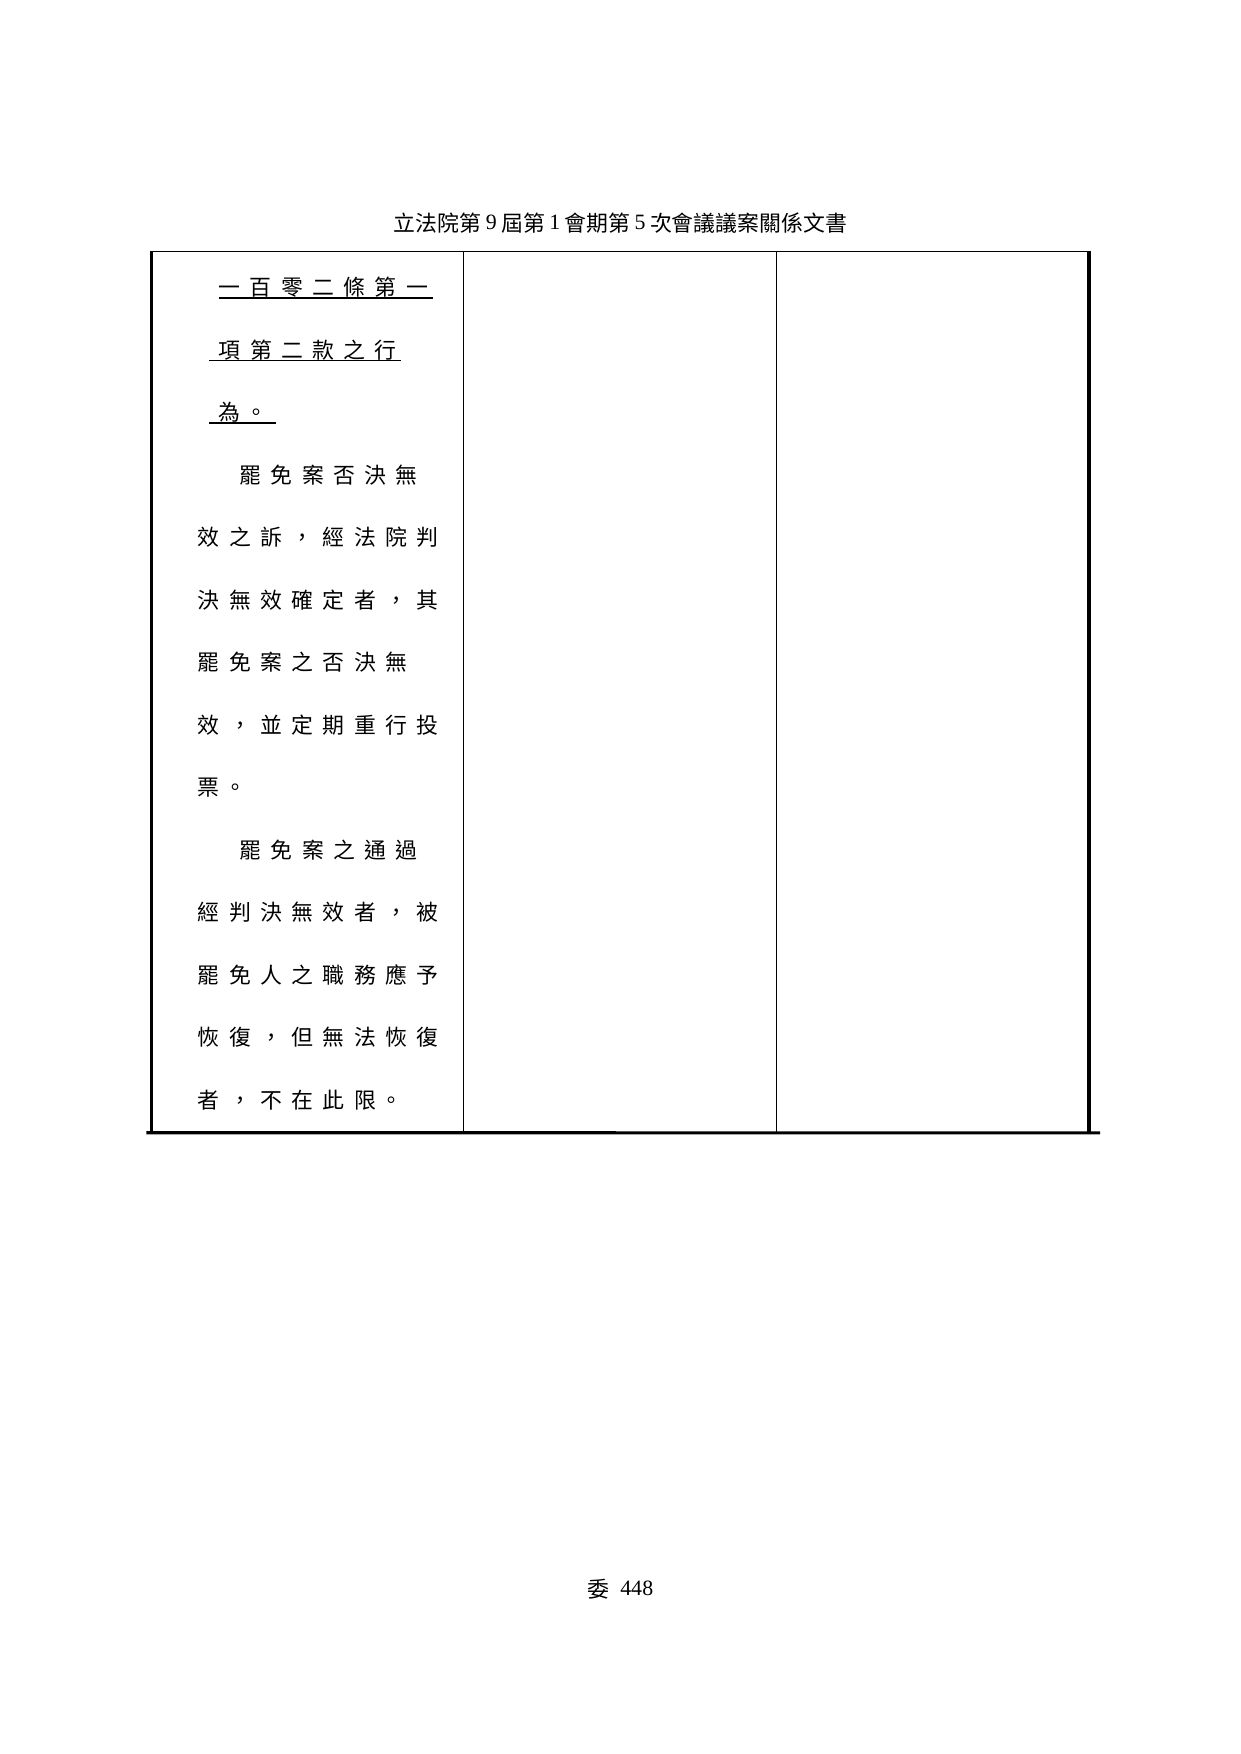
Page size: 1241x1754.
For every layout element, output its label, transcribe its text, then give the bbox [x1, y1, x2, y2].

table_cell [777, 252, 1087, 1131]
table_cell 一百零二條第一項第二款之行為。 罷免案否決無效之訴，經法院判決無效確定者，其罷免案之否決無效，並定期重行投票。 罷免案之通過經判決無效者，被罷免人之職務應予恢復，但無法恢復者，不在此限。 [153, 252, 463, 1131]
table_cell [464, 252, 776, 1131]
